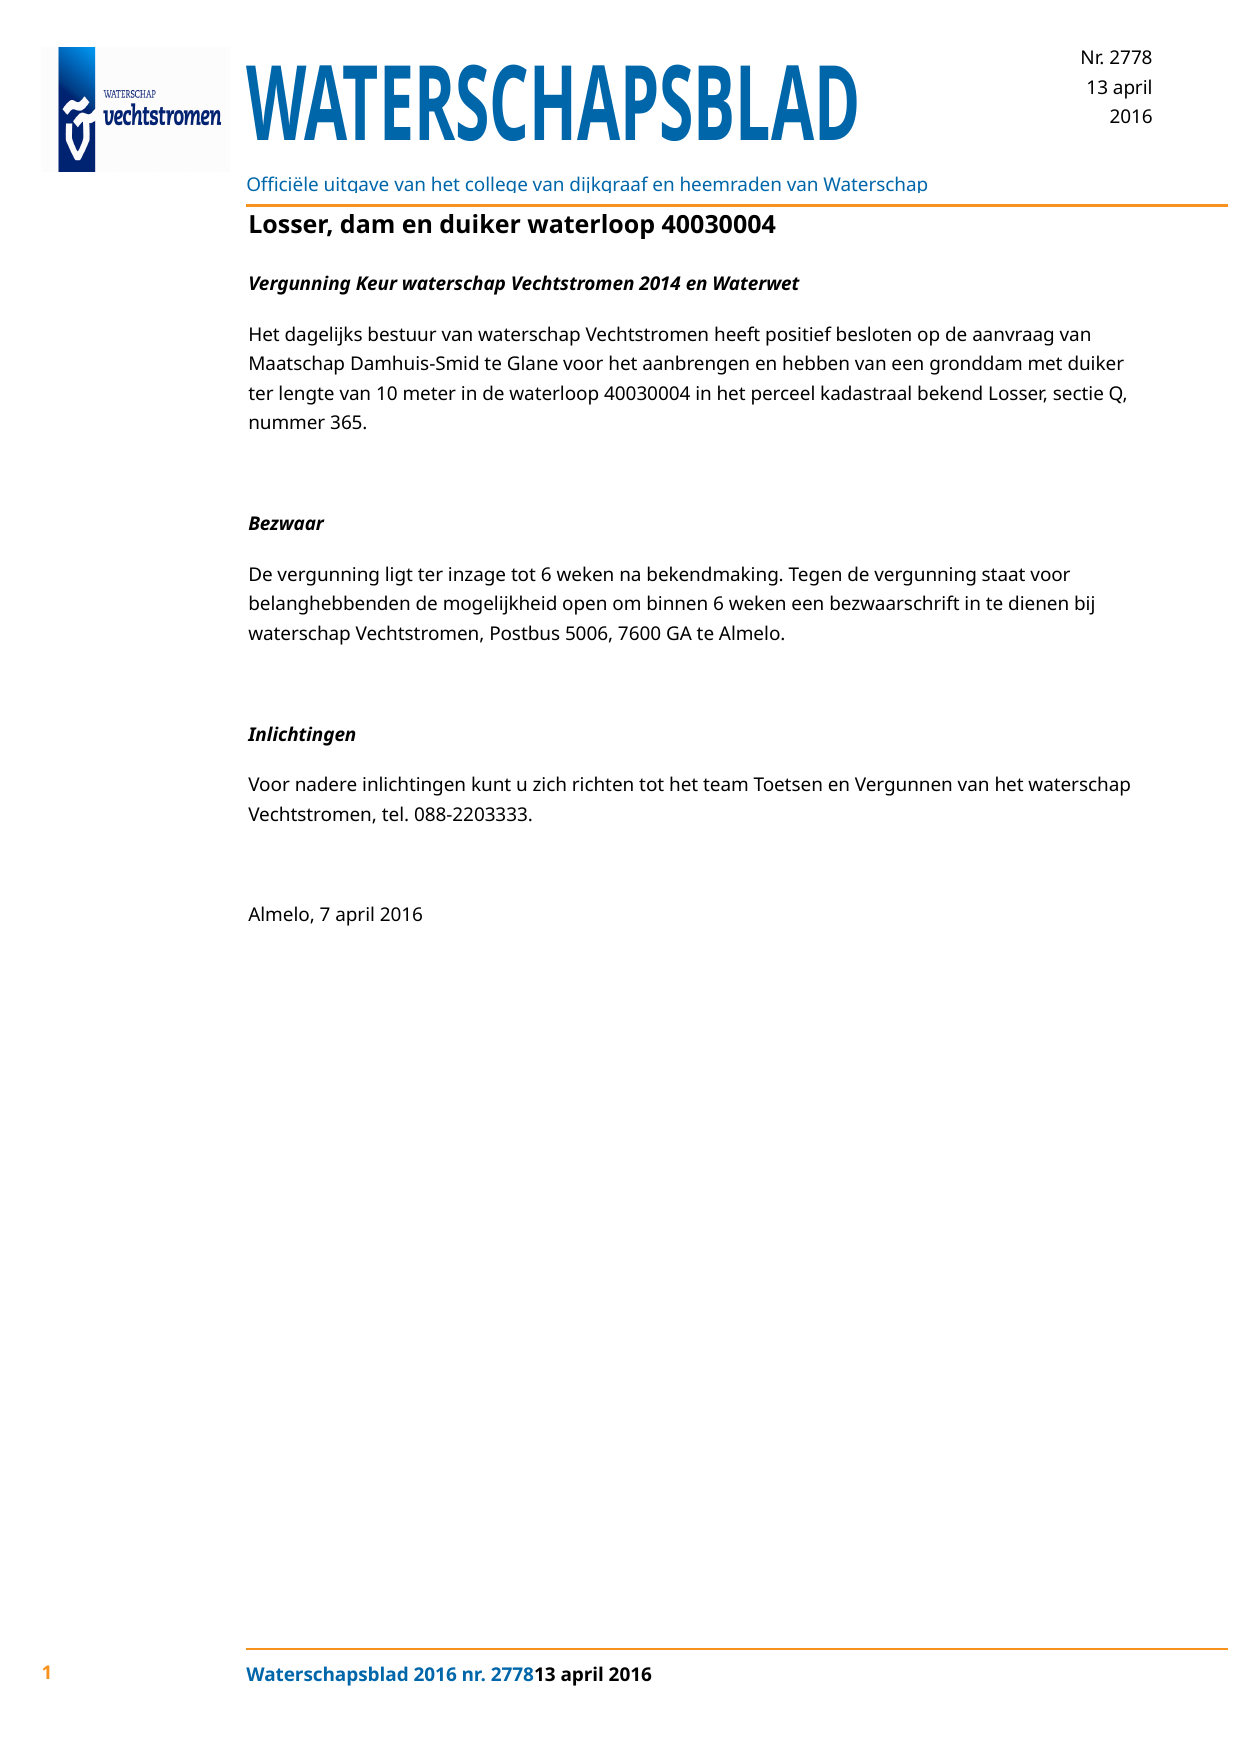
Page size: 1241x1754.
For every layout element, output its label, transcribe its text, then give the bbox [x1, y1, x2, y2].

text Vergunning Keur waterschap Vechtstromen 2014 en Waterwet [248, 270, 1152, 296]
text Almelo, 7 april 2016 [248, 902, 1152, 927]
text Het dagelijks bestuur van waterschap Vechtstromen heeft positief besloten op de aanvraag van Maatschap Damhuis-Smid te Glane voor het aanbrengen en hebben van een gronddam met duiker ter lengte van 10 meter in de waterloop 40030004 in het perceel kadastraal bekend Losser, sectie Q, nummer 365. [248, 321, 1152, 435]
text Losser, dam en duiker waterloop 40030004 [248, 207, 1152, 241]
text Inlichtingen [248, 721, 1152, 746]
text Bezwaar [248, 510, 1152, 536]
text Voor nadere inlichtingen kunt u zich richten tot het team Toetsen en Vergunnen van het waterschap Vechtstromen, tel. 088-2203333. [248, 771, 1152, 826]
picture [41, 47, 231, 172]
text De vergunning ligt ter inzage tot 6 weken na bekendmaking. Tegen de vergunning staat voor belanghebbenden de mogelijkheid open om binnen 6 weken een bezwaarschrift in te dienen bij waterschap Vechtstromen, Postbus 5006, 7600 GA te Almelo. [248, 561, 1152, 646]
